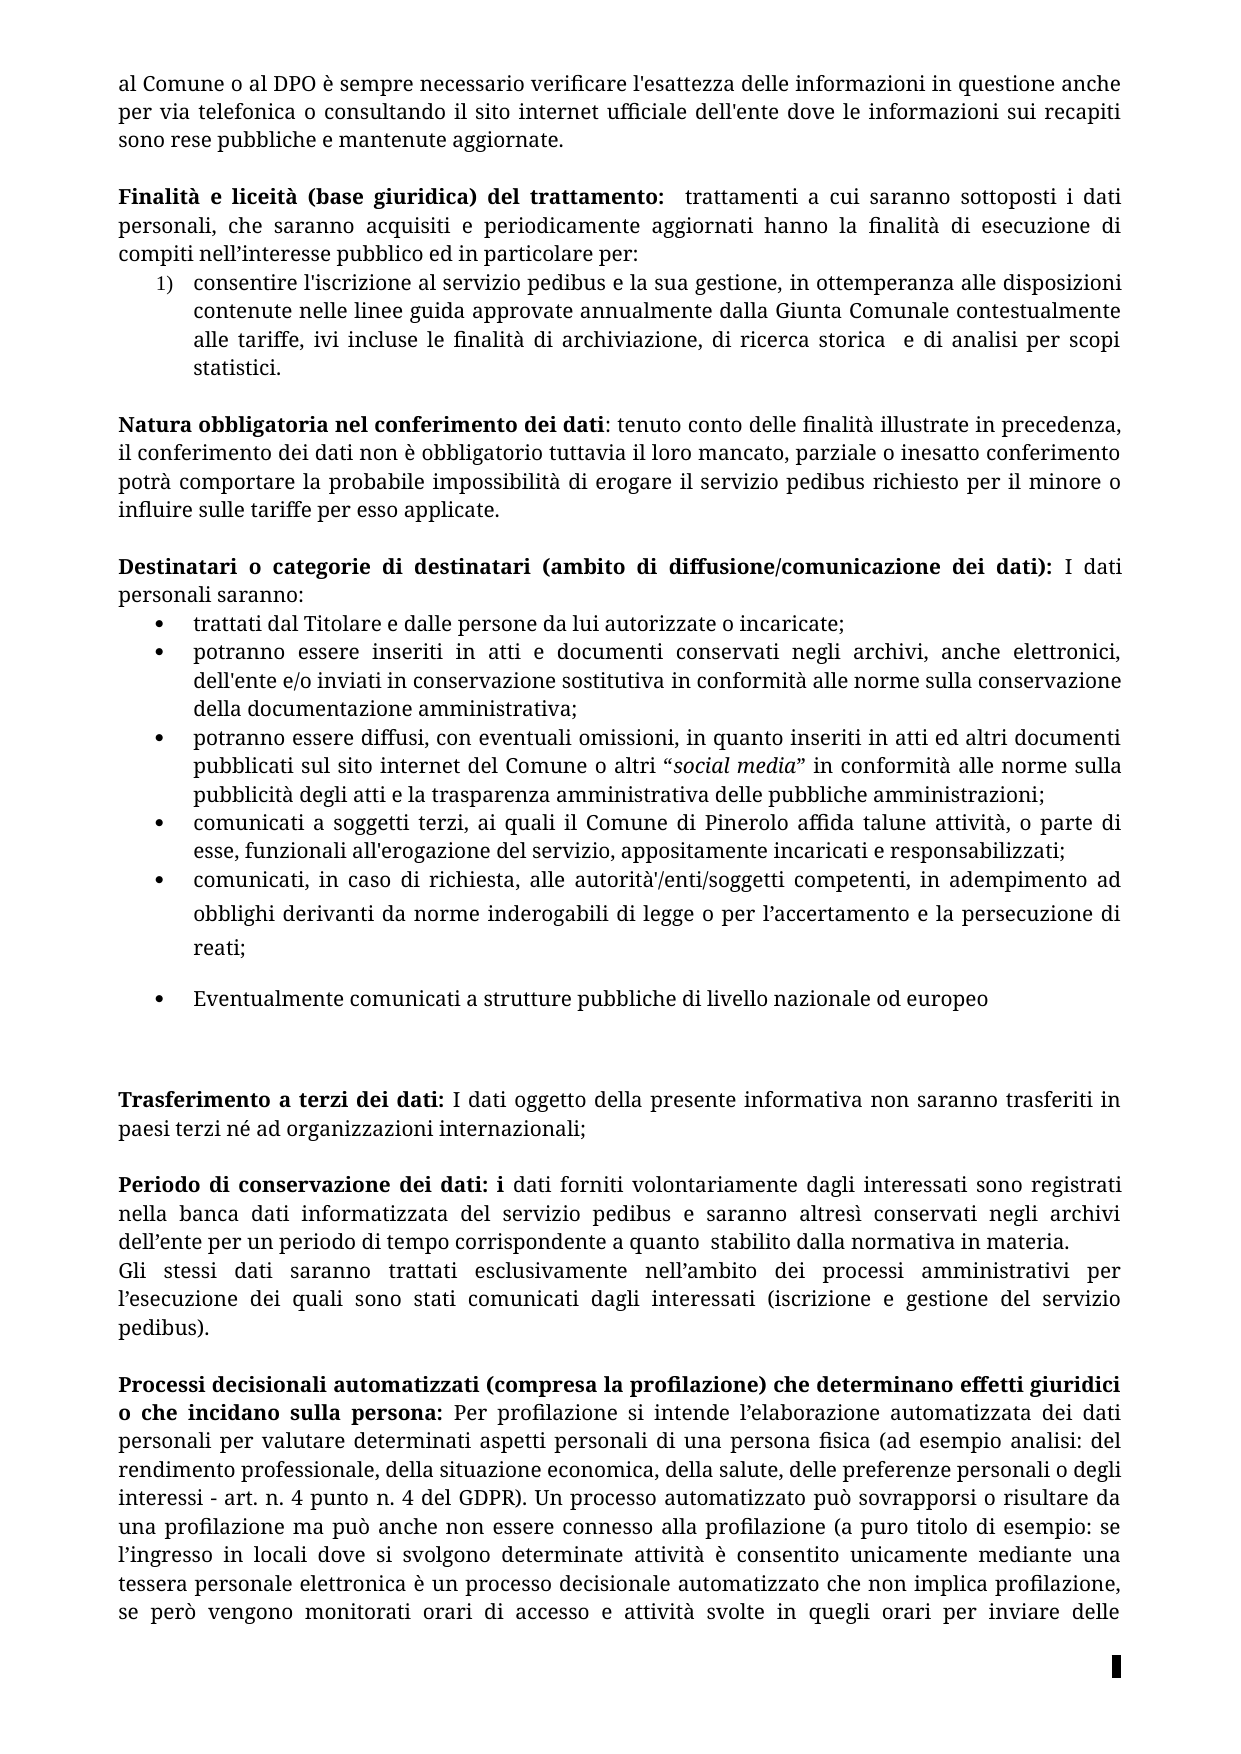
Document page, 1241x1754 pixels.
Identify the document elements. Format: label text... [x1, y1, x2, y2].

list potranno essere diffusi, con eventuali omissioni, in quanto inseriti in atti ed altri documenti pubblicati sul sito internet del Comune o altri “social media” in conformità alle norme sulla pubblicità degli atti e la trasparenza amministrativa delle pubbliche amministrazioni; [156, 723, 1122, 808]
list comunicati, in caso di richiesta, alle autorità'/enti/soggetti competenti, in adempimento ad obblighi derivanti da norme inderogabili di legge o per l’accertamento e la persecuzione di reati; [156, 865, 1122, 962]
text Gli stessi dati saranno trattati esclusivamente nell’ambito dei processi amministrativi per l’esecuzione dei quali sono stati comunicati dagli interessati (iscrizione e gestione del servizio pedibus). [118, 1256, 1122, 1341]
text Finalità e liceità (base giuridica) del trattamento: trattamenti a cui saranno sottoposti i dati personali, che saranno acquisiti e periodicamente aggiornati hanno la finalità di esecuzione di compiti nell’interesse pubblico ed in particolare per: [118, 182, 1122, 268]
text Natura obbligatoria nel conferimento dei dati: tenuto conto delle finalità illustrate in precedenza, il conferimento dei dati non è obbligatorio tuttavia il loro mancato, parziale o inesatto conferimento potrà comportare la probabile impossibilità di erogare il servizio pedibus richiesto per il minore o influire sulle tariffe per esso applicate. [118, 410, 1122, 524]
text Periodo di conservazione dei dati: i dati forniti volontariamente dagli interessati sono registrati nella banca dati informatizzata del servizio pedibus e saranno altresì conservati negli archivi dell’ente per un periodo di tempo corrispondente a quanto stabilito dalla normativa in materia. [118, 1171, 1122, 1256]
text al Comune o al DPO è sempre necessario verificare l'esattezza delle informazioni in questione anche per via telefonica o consultando il sito internet ufficiale dell'ente dove le informazioni sui recapiti sono rese pubbliche e mantenute aggiornate. [118, 69, 1122, 154]
list Eventualmente comunicati a strutture pubbliche di livello nazionale od europeo [156, 984, 1122, 1012]
text Processi decisionali automatizzati (compresa la profilazione) che determinano effetti giuridici o che incidano sulla persona: Per profilazione si intende l’elaborazione automatizzata dei dati personali per valutare determinati aspetti personali di una persona fisica (ad esempio analisi: del rendimento professionale, della situazione economica, della salute, delle preferenze personali o degli interessi - art. n. 4 punto n. 4 del GDPR). Un processo automatizzato può sovrapporsi o risultare da una profilazione ma può anche non essere connesso alla profilazione (a puro titolo di esempio: se l’ingresso in locali dove si svolgono determinate attività è consentito unicamente mediante una tessera personale elettronica è un processo decisionale automatizzato che non implica profilazione, se però vengono monitorati orari di accesso e attività svolte in quegli orari per inviare delle [118, 1370, 1122, 1626]
list potranno essere inseriti in atti e documenti conservati negli archivi, anche elettronici, dell'ente e/o inviati in conservazione sostitutiva in conformità alle norme sulla conservazione della documentazione amministrativa; [156, 637, 1122, 723]
list comunicati a soggetti terzi, ai quali il Comune di Pinerolo affida talune attività, o parte di esse, funzionali all'erogazione del servizio, appositamente incaricati e responsabilizzati; [156, 808, 1122, 865]
list trattati dal Titolare e dalle persone da lui autorizzate o incaricate; [156, 609, 1122, 637]
text Trasferimento a terzi dei dati: I dati oggetto della presente informativa non saranno trasferiti in paesi terzi né ad organizzazioni internazionali; [118, 1085, 1122, 1142]
text Destinatari o categorie di destinatari (ambito di diffusione/comunicazione dei dati): I dati personali saranno: [118, 552, 1122, 609]
list consentire l'iscrizione al servizio pedibus e la sua gestione, in ottemperanza alle disposizioni contenute nelle linee guida approvate annualmente dalla Giunta Comunale contestualmente alle tariffe, ivi incluse le finalità di archiviazione, di ricerca storica e di analisi per scopi statistici. [156, 268, 1122, 382]
